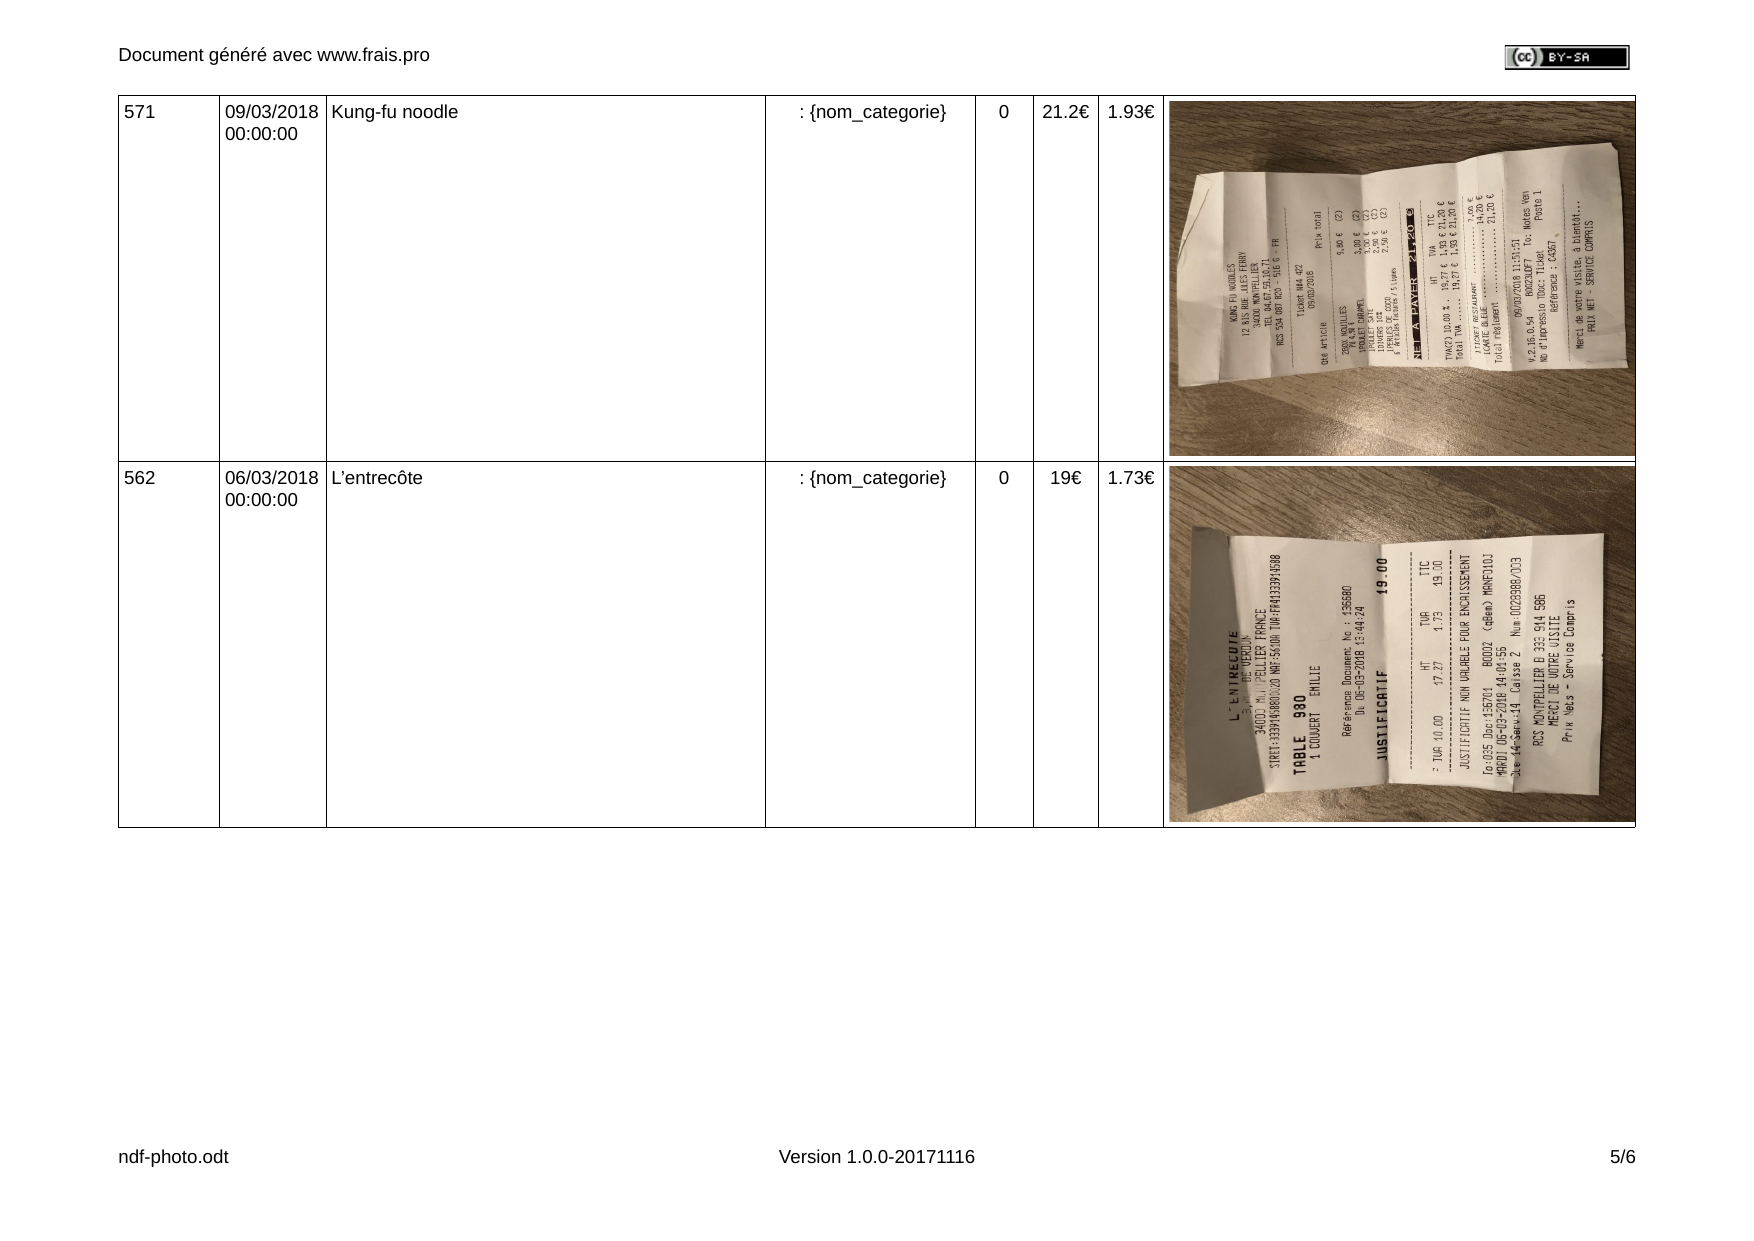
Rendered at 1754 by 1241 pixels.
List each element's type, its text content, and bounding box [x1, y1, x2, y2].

picture [1169, 466, 1636, 822]
table_cell 562 [119, 462, 219, 827]
picture [1169, 101, 1636, 456]
table_cell 1.93€ [1099, 96, 1163, 461]
table_cell L’entrecôte [327, 462, 765, 827]
table_cell 0 [976, 462, 1033, 827]
table_cell 0 [976, 96, 1033, 461]
picture [1504, 45, 1630, 70]
table_cell 19€ [1034, 462, 1098, 827]
table_cell : {nom_categorie} [766, 462, 975, 827]
table_cell [1164, 462, 1635, 827]
table_cell 06/03/2018 00:00:00 [220, 462, 326, 827]
table_cell 09/03/2018 00:00:00 [220, 96, 326, 461]
table_cell : {nom_categorie} [766, 96, 975, 461]
table_cell 1.73€ [1099, 462, 1163, 827]
table_cell 21.2€ [1034, 96, 1098, 461]
table_cell 571 [119, 96, 219, 461]
table_cell Kung-fu noodle [327, 96, 765, 461]
table_cell [1164, 96, 1635, 461]
